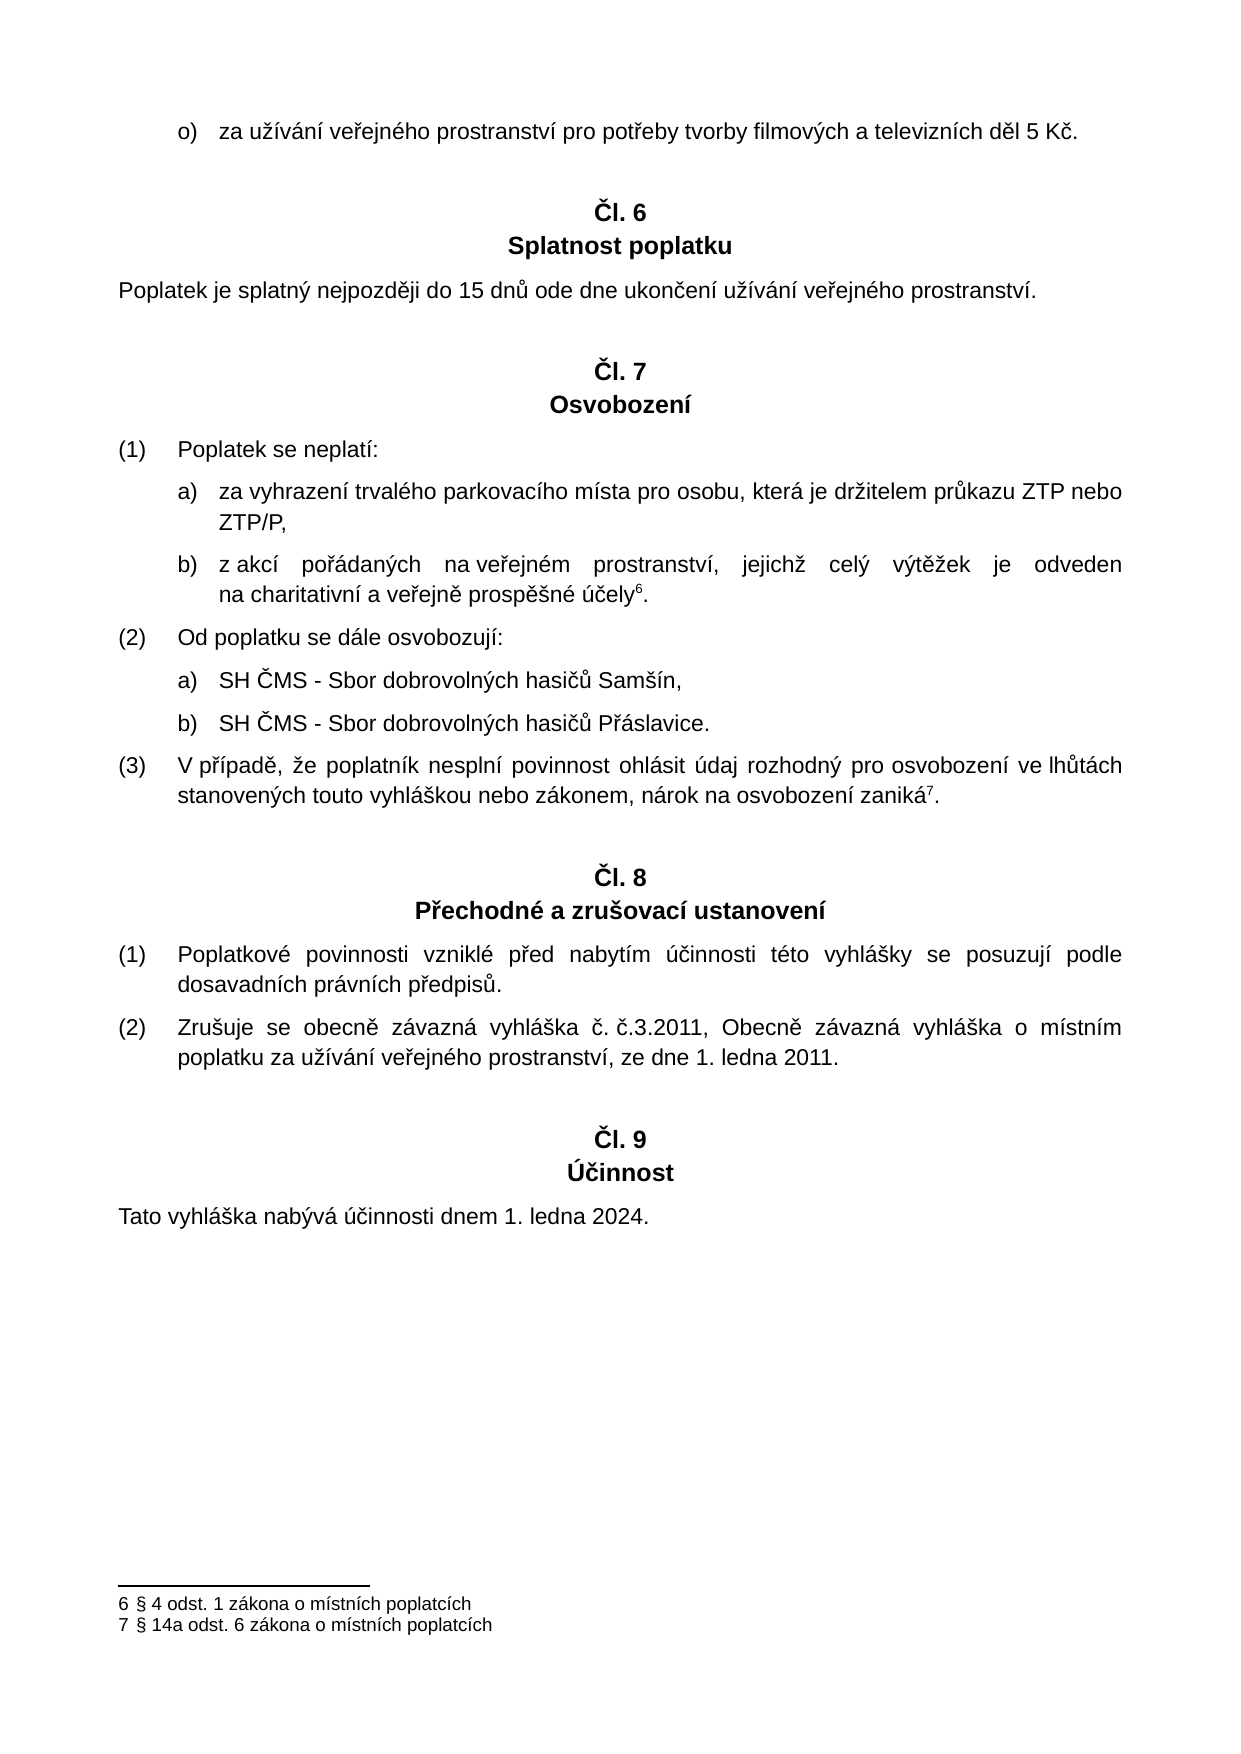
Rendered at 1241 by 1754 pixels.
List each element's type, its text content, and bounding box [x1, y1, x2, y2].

list Poplatkové povinnosti vzniklé před nabytím účinnosti této vyhlášky se posuzují podle dosavadních právních předpisů. [118, 941, 1122, 998]
list SH ČMS - Sbor dobrovolných hasičů Samšín, [177, 667, 1122, 693]
list za užívání veřejného prostranství pro potřeby tvorby filmových a televizních děl 5 Kč. [177, 118, 1122, 144]
list § 4 odst. 1 zákona o místních poplatcích [118, 1592, 1122, 1614]
text Poplatek je splatný nejpozději do 15 dnů ode dne ukončení užívání veřejného prostranství. [118, 277, 1122, 303]
subtitle Čl. 7 Osvobození [118, 357, 1122, 419]
list Od poplatku se dále osvobozují: [118, 624, 1122, 651]
subtitle Čl. 9 Účinnost [118, 1124, 1122, 1186]
list § 14a odst. 6 zákona o místních poplatcích [118, 1614, 1122, 1635]
subtitle Čl. 6 Splatnost poplatku [118, 198, 1122, 260]
list Poplatek se neplatí: [118, 436, 1122, 462]
list SH ČMS - Sbor dobrovolných hasičů Přáslavice. [177, 709, 1122, 736]
list Zrušuje se obecně závazná vyhláška č. č.3.2011, Obecně závazná vyhláška o místním poplatku za užívání veřejného prostranství, ze dne 1. ledna 2011. [118, 1014, 1122, 1071]
list V případě, že poplatník nesplní povinnost ohlásit údaj rozhodný pro osvobození ve lhůtách stanovených touto vyhláškou nebo zákonem, nárok na osvobození zaniká. [118, 752, 1122, 809]
subtitle Čl. 8 Přechodné a zrušovací ustanovení [118, 863, 1122, 924]
text Tato vyhláška nabývá účinnosti dnem 1. ledna 2024. [118, 1203, 1122, 1229]
list z akcí pořádaných na veřejném prostranství, jejichž celý výtěžek je odveden na charitativní a veřejně prospěšné účely. [177, 551, 1122, 608]
list za vyhrazení trvalého parkovacího místa pro osobu, která je držitelem průkazu ZTP nebo ZTP/P, [177, 478, 1122, 535]
